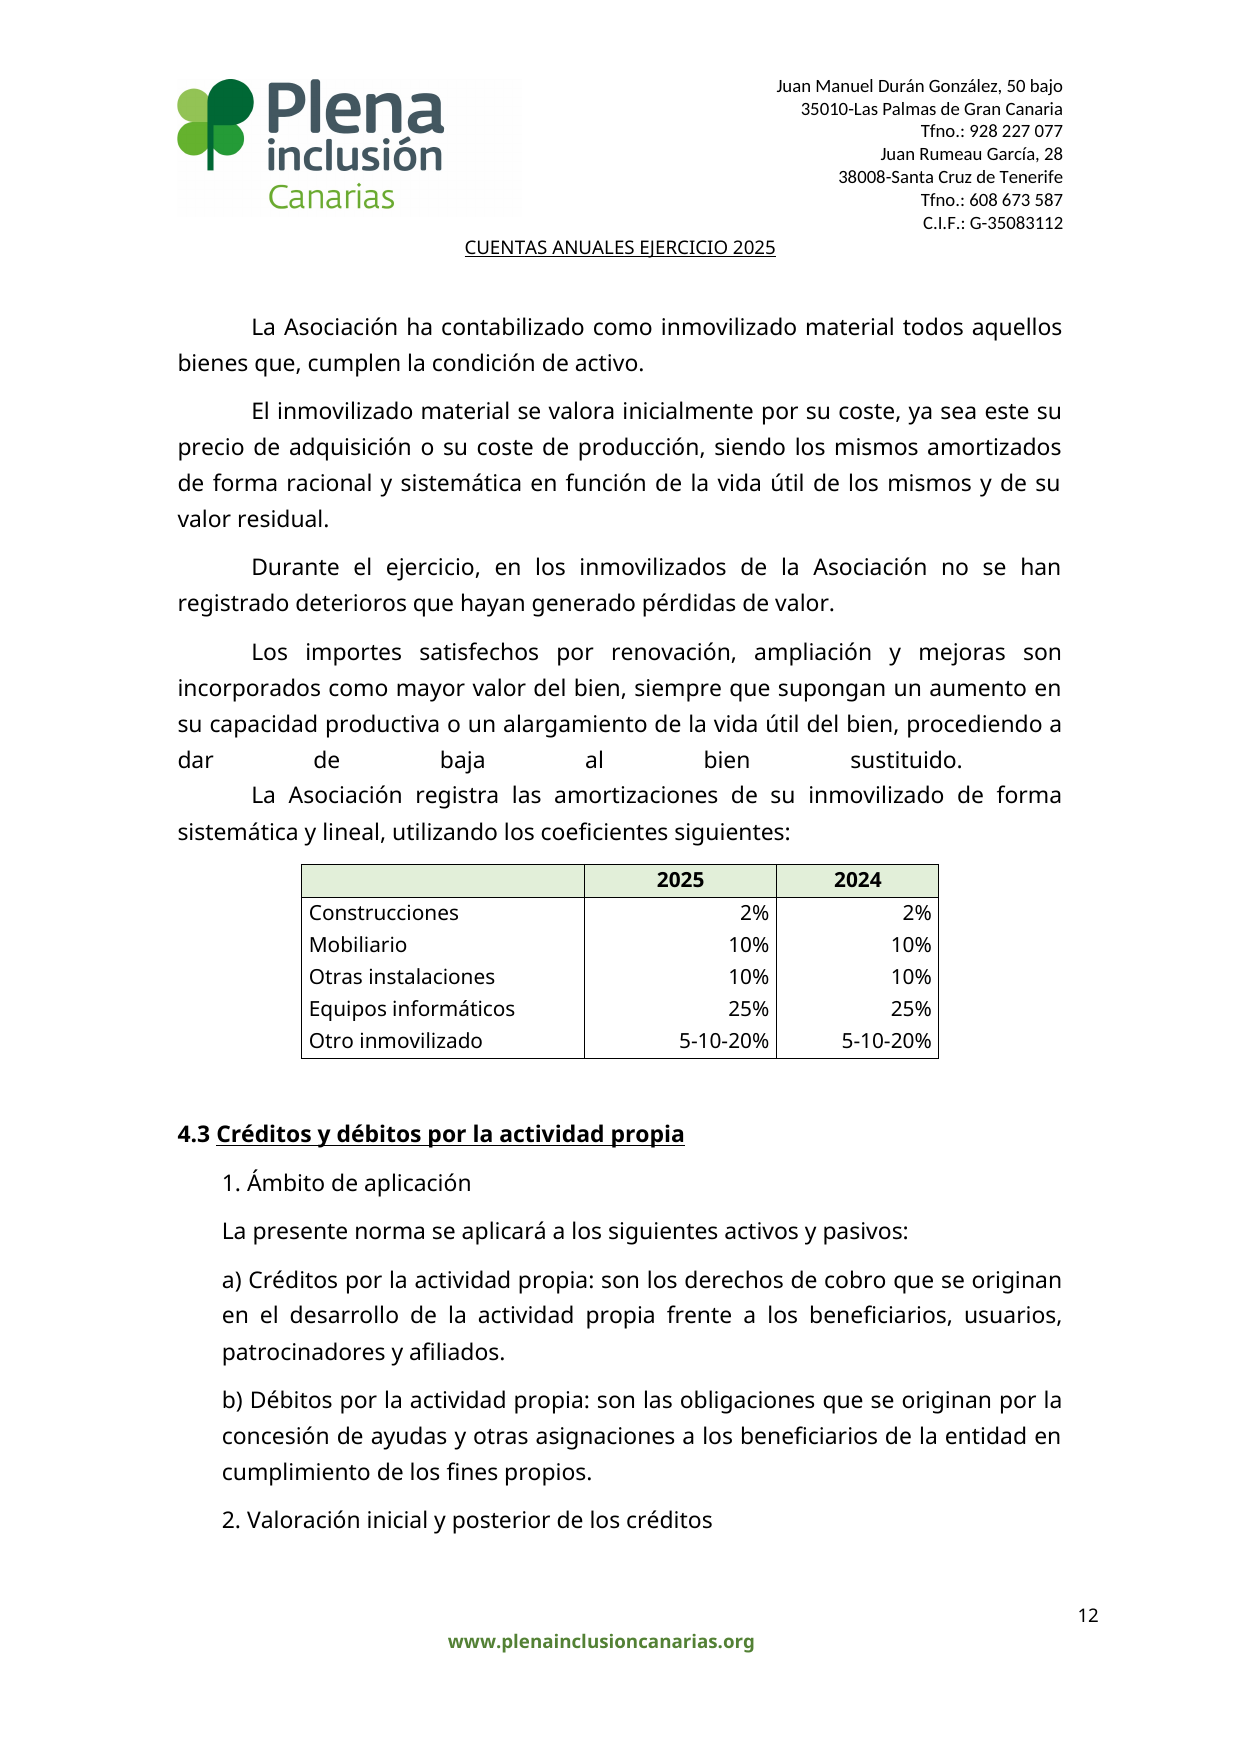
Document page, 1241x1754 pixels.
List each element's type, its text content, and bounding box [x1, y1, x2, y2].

table_cell 10% [777, 962, 938, 994]
table_cell Otras instalaciones [302, 962, 584, 994]
table_cell 10% [585, 962, 776, 994]
text 2. Valoración inicial y posterior de los créditos [177, 1504, 1063, 1535]
table_cell 2% [585, 898, 776, 930]
table_header 2025 [585, 865, 776, 897]
text 1. Ámbito de aplicación [177, 1167, 1063, 1198]
table_cell Otro inmovilizado [302, 1026, 584, 1058]
table_cell 2% [777, 898, 938, 930]
table_cell Construcciones [302, 898, 584, 930]
table_cell 10% [777, 930, 938, 962]
table_cell 25% [777, 994, 938, 1026]
table_header 2024 [777, 865, 938, 897]
text La Asociación ha contabilizado como inmovilizado material todos aquellos bienes que, cumplen la condición de activo. [177, 311, 1063, 378]
text La presente norma se aplicará a los siguientes activos y pasivos: [177, 1215, 1063, 1246]
table_cell 5-10-20% [585, 1026, 776, 1058]
text Los importes satisfechos por renovación, ampliación y mejoras son incorporados como mayor valor del bien, siempre que supongan un aumento en su capacidad productiva o un alargamiento de la vida útil del bien, procediendo a dar de baja al bien sustituido. La Asociación registra las amortizaciones de su inmovilizado de forma sistemática y lineal, utilizando los coeficientes siguientes: [177, 636, 1063, 847]
text 4.3 Créditos y débitos por la actividad propia [177, 1118, 1063, 1149]
table_cell 25% [585, 994, 776, 1026]
text El inmovilizado material se valora inicialmente por su coste, ya sea este su precio de adquisición o su coste de producción, siendo los mismos amortizados de forma racional y sistemática en función de la vida útil de los mismos y de su valor residual. [177, 395, 1063, 534]
text a) Créditos por la actividad propia: son los derechos de cobro que se originan en el desarrollo de la actividad propia frente a los beneficiarios, usuarios, patrocinadores y afiliados. [222, 1263, 1063, 1367]
table_cell 10% [585, 930, 776, 962]
table_cell 5-10-20% [777, 1026, 938, 1058]
table_cell Equipos informáticos [302, 994, 584, 1026]
text Durante el ejercicio, en los inmovilizados de la Asociación no se han registrado deterioros que hayan generado pérdidas de valor. [177, 551, 1063, 618]
table_header [302, 865, 584, 897]
text b) Débitos por la actividad propia: son las obligaciones que se originan por la concesión de ayudas y otras asignaciones a los beneficiarios de la entidad en cumplimiento de los fines propios. [222, 1384, 1063, 1487]
table_cell Mobiliario [302, 930, 584, 962]
